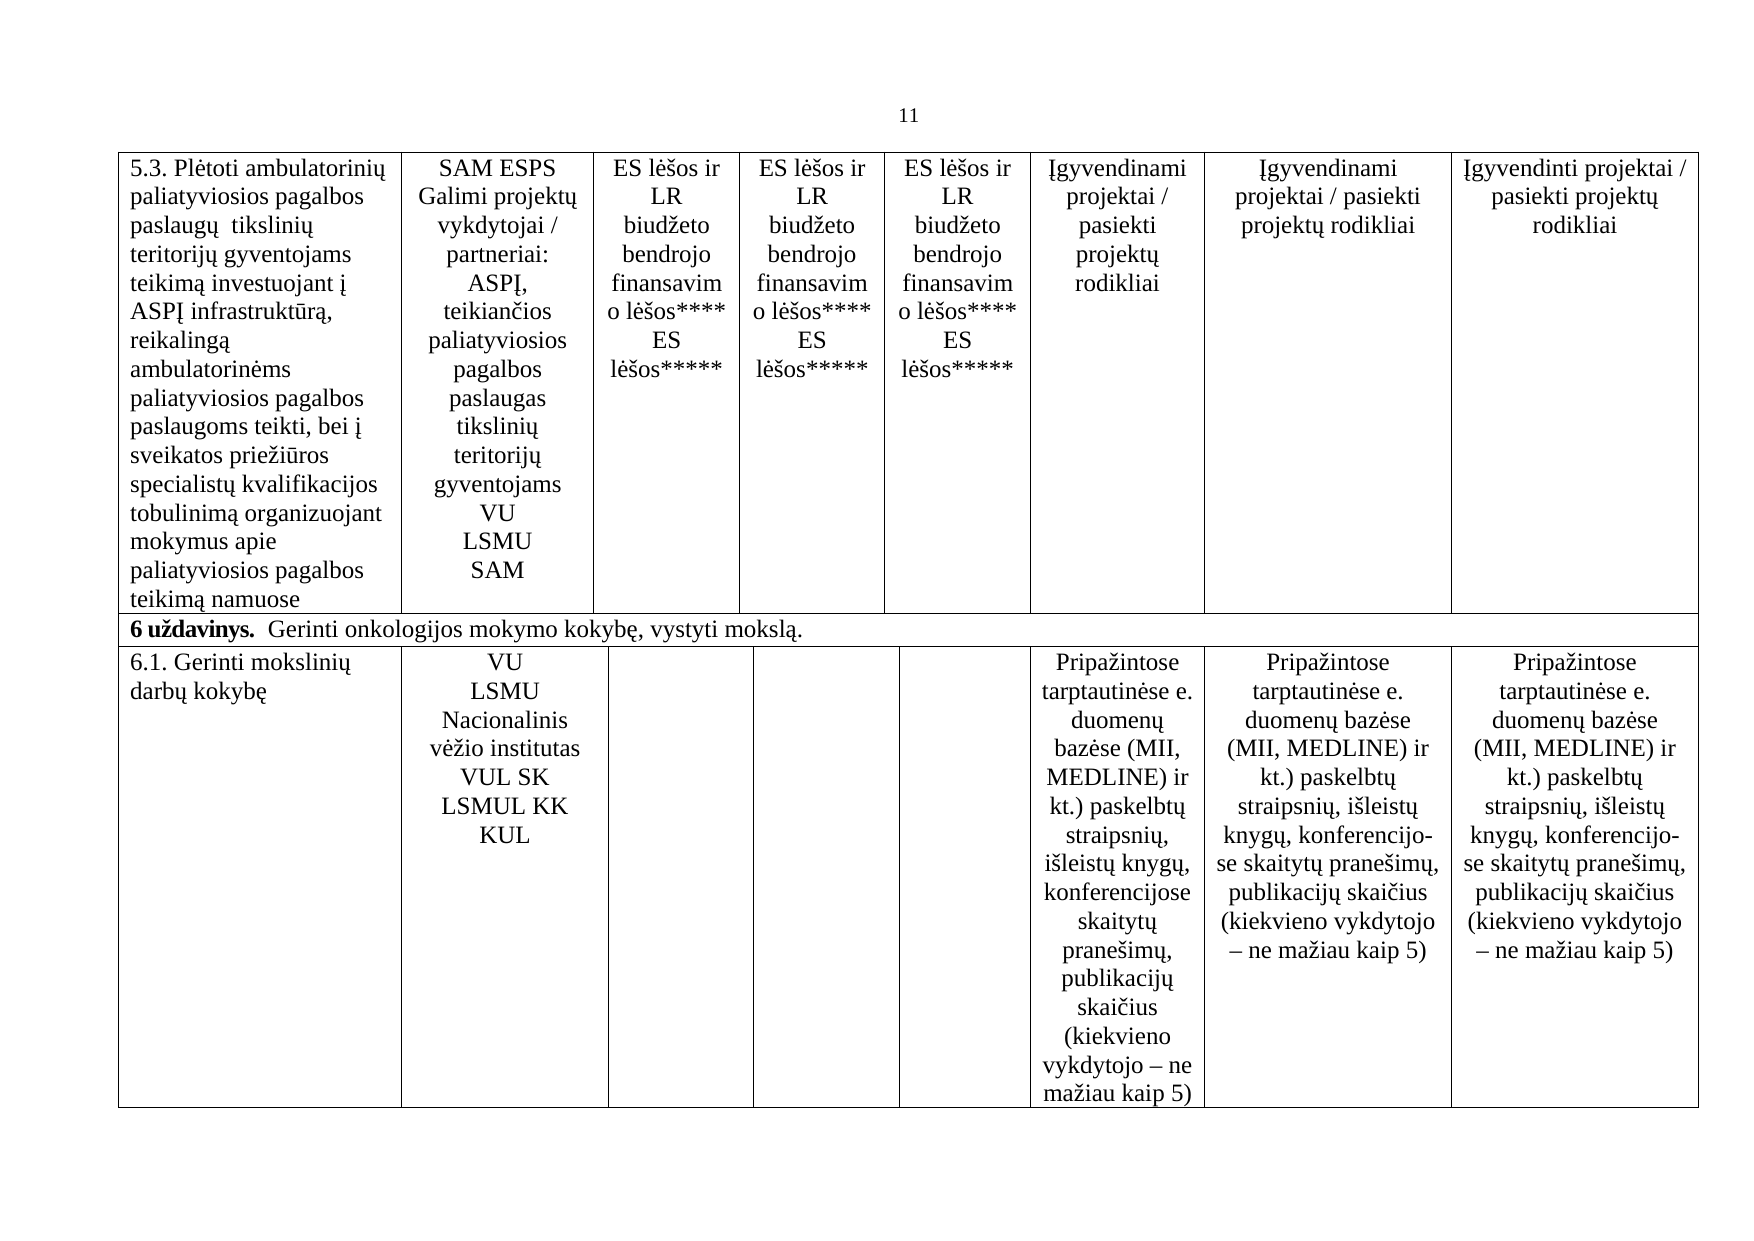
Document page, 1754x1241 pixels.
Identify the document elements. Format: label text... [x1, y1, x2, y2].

table_cell SAM ESPS Galimi projektų vykdytojai / partneriai: ASPĮ, teikiančios paliatyviosios pagalbos paslaugas tikslinių teritorijų gyventojams VU LSMU SAM [402, 153, 593, 613]
table_cell ES lėšos ir LR biudžeto bendrojo finansavimo lėšos**** ES lėšos***** [885, 153, 1030, 613]
table_cell 6 uždavinys. Gerinti onkologijos mokymo kokybę, vystyti mokslą. [119, 614, 1698, 646]
table_cell Pripažintose tarptautinėse e. duomenų bazėse (MII, MEDLINE) ir kt.) paskelbtų straipsnių, išleistų knygų, konferencijo-se skaitytų pranešimų, publikacijų skaičius (kiekvieno vykdytojo – ne mažiau kaip 5) [1205, 647, 1451, 1107]
table_cell ES lėšos ir LR biudžeto bendrojo finansavimo lėšos**** ES lėšos***** [740, 153, 884, 613]
table_cell Pripažintose tarptautinėse e. duomenų bazėse (MII, MEDLINE) ir kt.) paskelbtų straipsnių, išleistų knygų, konferencijose skaitytų pranešimų, publikacijų skaičius (kiekvieno vykdytojo – ne mažiau kaip 5) [1031, 647, 1204, 1107]
table_cell [900, 647, 1030, 1107]
table_cell 6.1. Gerinti mokslinių darbų kokybę [119, 647, 401, 1107]
table_cell Įgyvendinami projektai / pasiekti projektų rodikliai [1031, 153, 1204, 613]
table_cell [754, 647, 899, 1107]
table_cell ES lėšos ir LR biudžeto bendrojo finansavimo lėšos**** ES lėšos***** [594, 153, 739, 613]
table_cell Pripažintose tarptautinėse e. duomenų bazėse (MII, MEDLINE) ir kt.) paskelbtų straipsnių, išleistų knygų, konferencijo-se skaitytų pranešimų, publikacijų skaičius (kiekvieno vykdytojo – ne mažiau kaip 5) [1452, 647, 1698, 1107]
table_cell Įgyvendinti projektai / pasiekti projektų rodikliai [1452, 153, 1698, 613]
table_cell [609, 647, 753, 1107]
table_cell VU LSMU Nacionalinis vėžio institutas VUL SK LSMUL KK KUL [402, 647, 608, 1107]
table_cell 5.3. Plėtoti ambulatorinių paliatyviosios pagalbos paslaugų tikslinių teritorijų gyventojams teikimą investuojant į ASPĮ infrastruktūrą, reikalingą ambulatorinėms paliatyviosios pagalbos paslaugoms teikti, bei į sveikatos priežiūros specialistų kvalifikacijos tobulinimą organizuojant mokymus apie paliatyviosios pagalbos teikimą namuose [119, 153, 401, 613]
table_cell Įgyvendinami projektai / pasiekti projektų rodikliai [1205, 153, 1451, 613]
